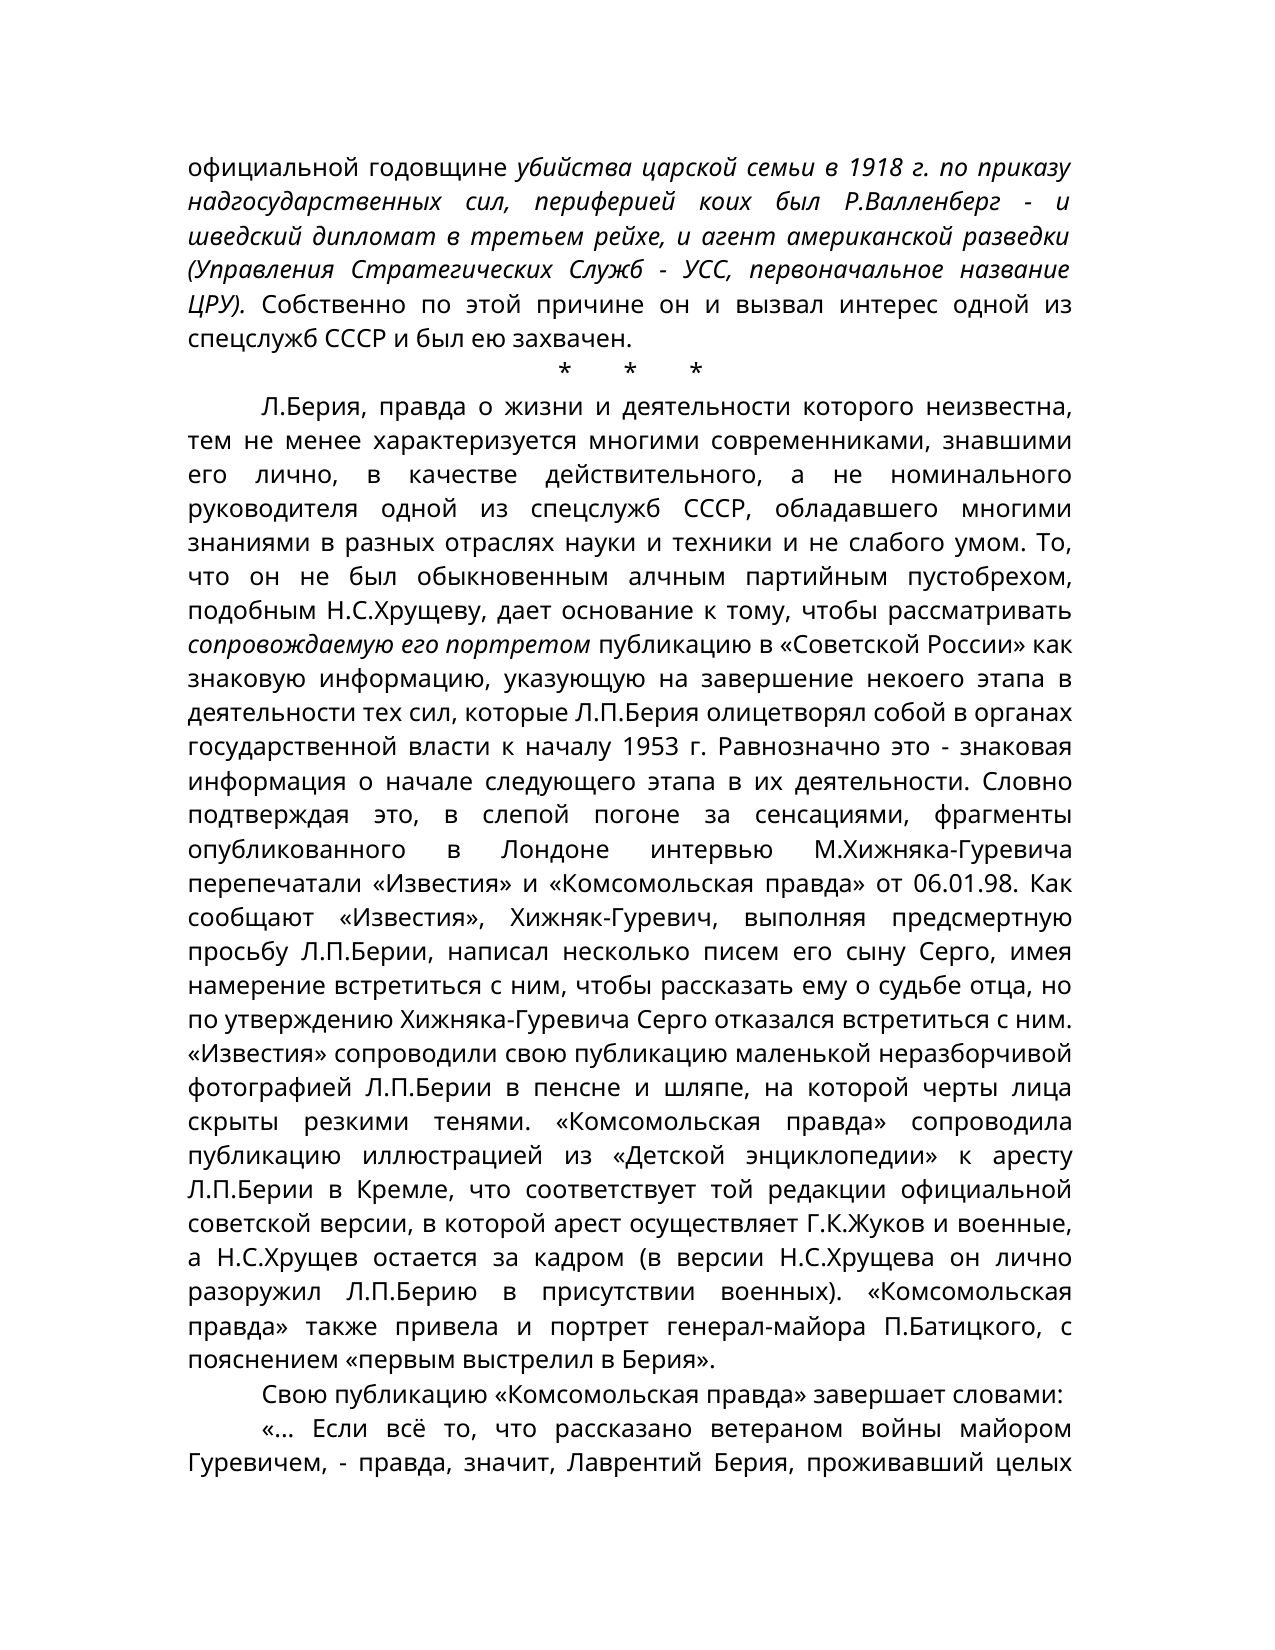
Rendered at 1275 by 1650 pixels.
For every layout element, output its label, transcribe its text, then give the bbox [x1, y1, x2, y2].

text * * * [187, 354, 1073, 388]
text Свою публикацию «Комсомольская правда» завершает словами: [187, 1376, 1073, 1410]
text «... Если всё то, что рассказано ветераном войны майором Гуревичем, - правда, значит, Лаврентий Берия, проживавший целых [187, 1410, 1073, 1478]
text Л.Берия, правда о жизни и деятельности которого неизвестна, тем не менее характеризуется многими современниками, знавшими его лично, в качестве действительного, а не номинального руководителя одной из спецслужб СССР, обладавшего многими знаниями в разных отраслях науки и техники и не слабого умом. То, что он не был обыкновенным алчным партийным пустобрехом, подобным Н.С.Хрущеву, дает основание к тому, чтобы рассматривать сопровождаемую его портретом публикацию в «Советской России» как знаковую информацию, указующую на завершение некоего этапа в деятельности тех сил, которые Л.П.Берия олицетворял собой в органах государственной власти к началу 1953 г. Равнозначно это - знаковая информация о начале следующего этапа в их деятельности. Словно подтверждая это, в слепой погоне за сенсациями, фрагменты опубликованного в Лондоне интервью М.Хижняка-Гуревича перепечатали «Известия» и «Комсомольская правда» от 06.01.98. Как сообщают «Известия», Хижняк-Гуревич, выполняя предсмертную просьбу Л.П.Берии, написал несколько писем его сыну Серго, имея намерение встретиться с ним, чтобы рассказать ему о судьбе отца, но по утверждению Хижняка-Гуревича Серго отказался встретиться с ним. «Известия» сопроводили свою публикацию маленькой неразборчивой фотографией Л.П.Берии в пенсне и шляпе, на которой черты лица скрыты резкими тенями. «Комсомольская правда» сопроводила публикацию иллюстрацией из «Детской энциклопедии» к аресту Л.П.Берии в Кремле, что соответствует той редакции официальной советской версии, в которой арест осуществляет Г.К.Жуков и военные, а Н.С.Хрущев остается за кадром (в версии Н.С.Хрущева он лично разоружил Л.П.Берию в присутствии военных). «Комсомольская правда» также привела и портрет генерал-майора П.Батицкого, с пояснением «первым выстрелил в Берия». [187, 388, 1073, 1376]
text официальной годовщине убийства царской семьи в 1918 г. по приказу надгосударственных сил, периферией коих был Р.Валленберг - и шведский дипломат в третьем рейхе, и агент американской разведки (Управления Стратегических Служб - УСС, первоначальное название ЦРУ). Собственно по этой причине он и вызвал интерес одной из спецслужб СССР и был ею захвачен. [187, 150, 1073, 354]
